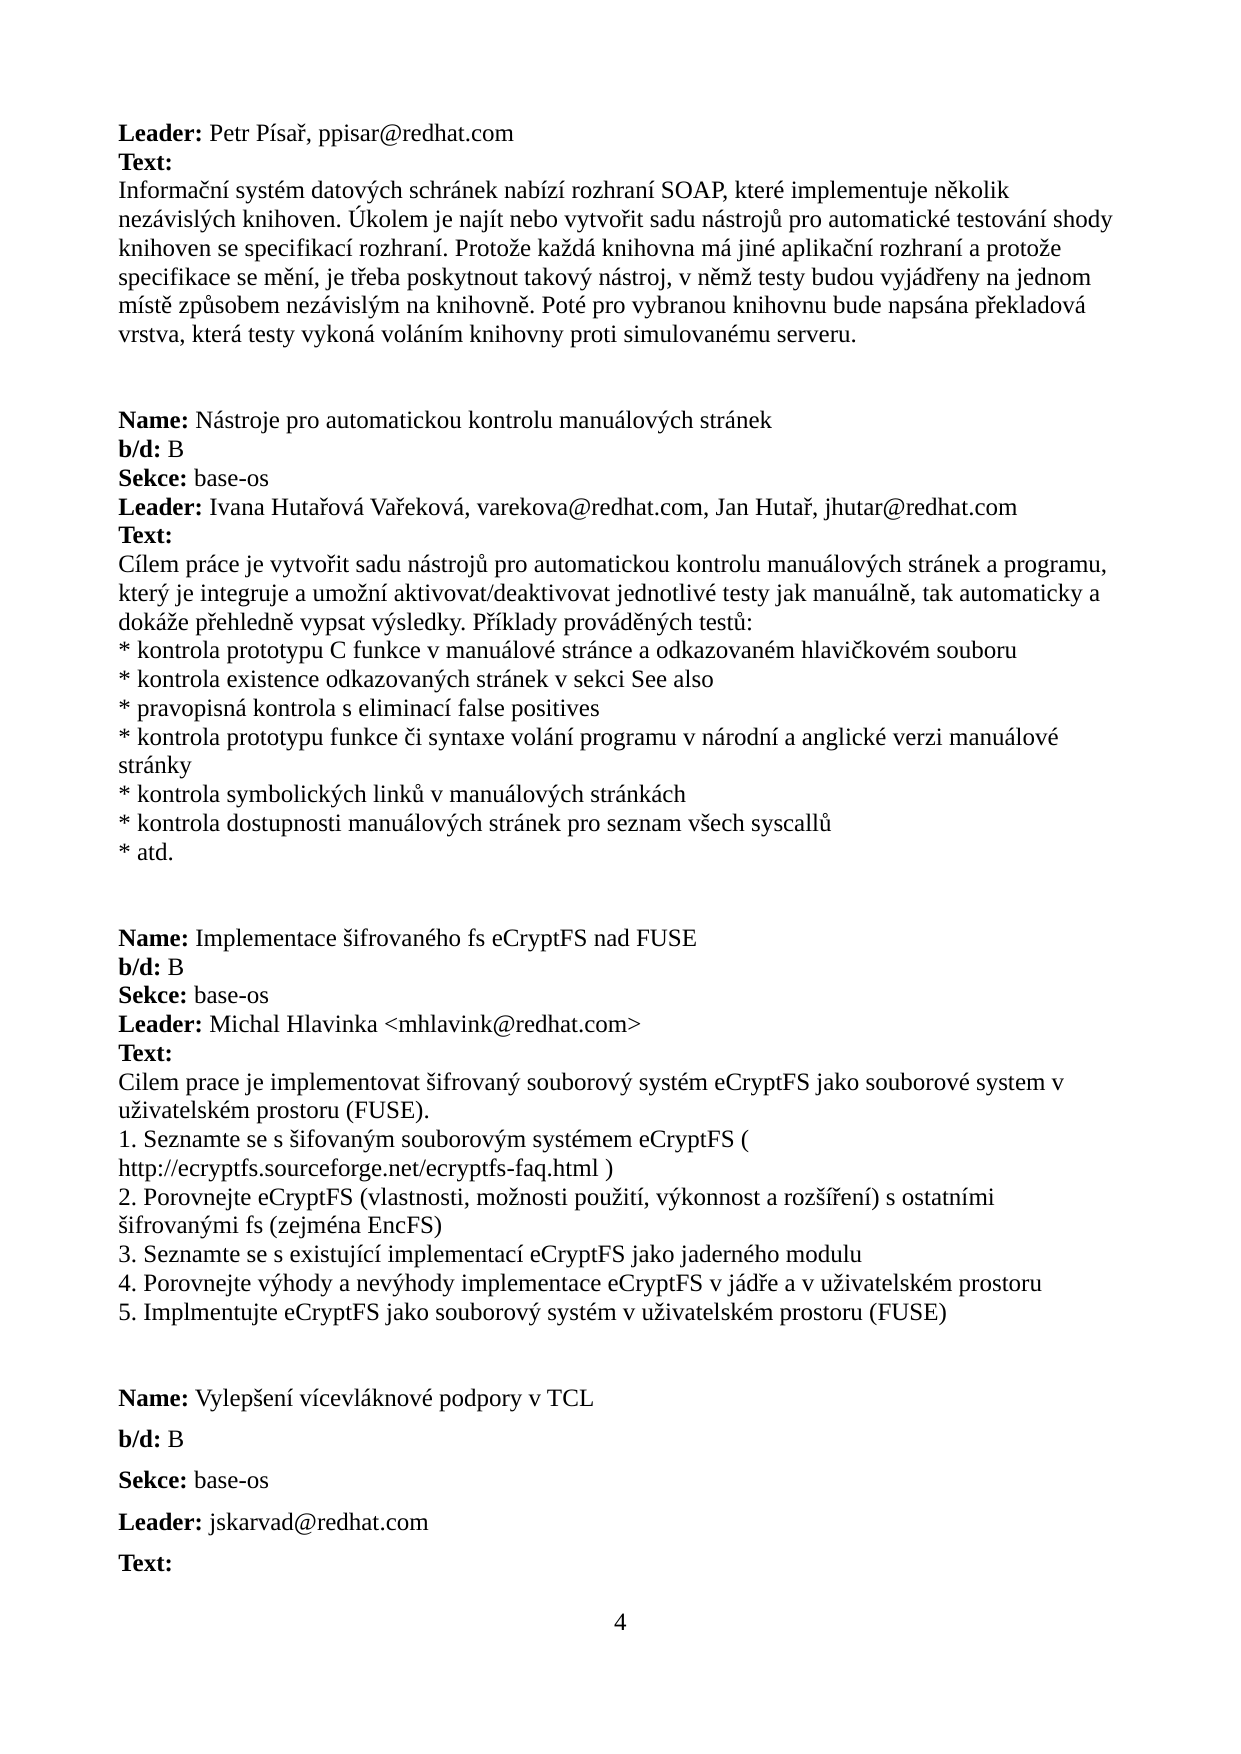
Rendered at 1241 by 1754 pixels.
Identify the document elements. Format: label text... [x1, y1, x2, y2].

text Leader: Ivana Hutařová Vařeková, varekova@redhat.com, Jan Hutař, jhutar@redhat.com [118, 492, 1122, 521]
text Leader: Michal Hlavinka <mhlavink@redhat.com> [118, 1009, 1122, 1038]
text Sekce: base-os [118, 1466, 1122, 1494]
text Name: Vylepšení vícevláknové podpory v TCL [118, 1383, 1122, 1412]
text Leader: Petr Písař, ppisar@redhat.com [118, 118, 1122, 147]
text 5. Implmentujte eCryptFS jako souborový systém v uživatelském prostoru (FUSE) [118, 1297, 1122, 1326]
text * kontrola prototypu C funkce v manuálové stránce a odkazovaném hlavičkovém souboru [118, 636, 1122, 664]
text Text: [118, 1038, 1122, 1067]
text 4. Porovnejte výhody a nevýhody implementace eCryptFS v jádře a v uživatelském prostoru [118, 1268, 1122, 1297]
text Sekce: base-os [118, 981, 1122, 1009]
text * kontrola dostupnosti manuálových stránek pro seznam všech syscallů [118, 808, 1122, 837]
text * kontrola symbolických linků v manuálových stránkách [118, 779, 1122, 808]
text Informační systém datových schránek nabízí rozhraní SOAP, které implementuje několik nezávislých knihoven. Úkolem je najít nebo vytvořit sadu nástrojů pro automatické testování shody knihoven se specifikací rozhraní. Protože každá knihovna má jiné aplikační rozhraní a protože specifikace se mění, je třeba poskytnout takový nástroj, v němž testy budou vyjádřeny na jednom místě způsobem nezávislým na knihovně. Poté pro vybranou knihovnu bude napsána překladová vrstva, která testy vykoná voláním knihovny proti simulovanému serveru. [118, 176, 1122, 348]
text * pravopisná kontrola s eliminací false positives [118, 693, 1122, 722]
text Name: Nástroje pro automatickou kontrolu manuálových stránek [118, 406, 1122, 434]
text Text: [118, 521, 1122, 549]
text b/d: B [118, 434, 1122, 463]
text 2. Porovnejte eCryptFS (vlastnosti, možnosti použití, výkonnost a rozšíření) s ostatními šifrovanými fs (zejména EncFS) [118, 1182, 1122, 1239]
text 3. Seznamte se s existující implementací eCryptFS jako jaderného modulu [118, 1239, 1122, 1268]
text Cilem prace je implementovat šifrovaný souborový systém eCryptFS jako souborové system v uživatelském prostoru (FUSE). [118, 1067, 1122, 1124]
text Leader: jskarvad@redhat.com [118, 1507, 1122, 1536]
text Text: [118, 147, 1122, 176]
text * kontrola existence odkazovaných stránek v sekci See also [118, 664, 1122, 693]
text Cílem práce je vytvořit sadu nástrojů pro automatickou kontrolu manuálových stránek a programu, který je integruje a umožní aktivovat/deaktivovat jednotlivé testy jak manuálně, tak automaticky a dokáže přehledně vypsat výsledky. Příklady prováděných testů: [118, 549, 1122, 636]
text * atd. [118, 837, 1122, 866]
text b/d: B [118, 1424, 1122, 1453]
text Sekce: base-os [118, 463, 1122, 492]
text Text: [118, 1548, 1122, 1577]
text Name: Implementace šifrovaného fs eCryptFS nad FUSE [118, 923, 1122, 952]
text 1. Seznamte se s šifovaným souborovým systémem eCryptFS ( http://ecryptfs.sourceforge.net/ecryptfs-faq.html ) [118, 1124, 1122, 1182]
text * kontrola prototypu funkce či syntaxe volání programu v národní a anglické verzi manuálové stránky [118, 722, 1122, 779]
text b/d: B [118, 952, 1122, 981]
